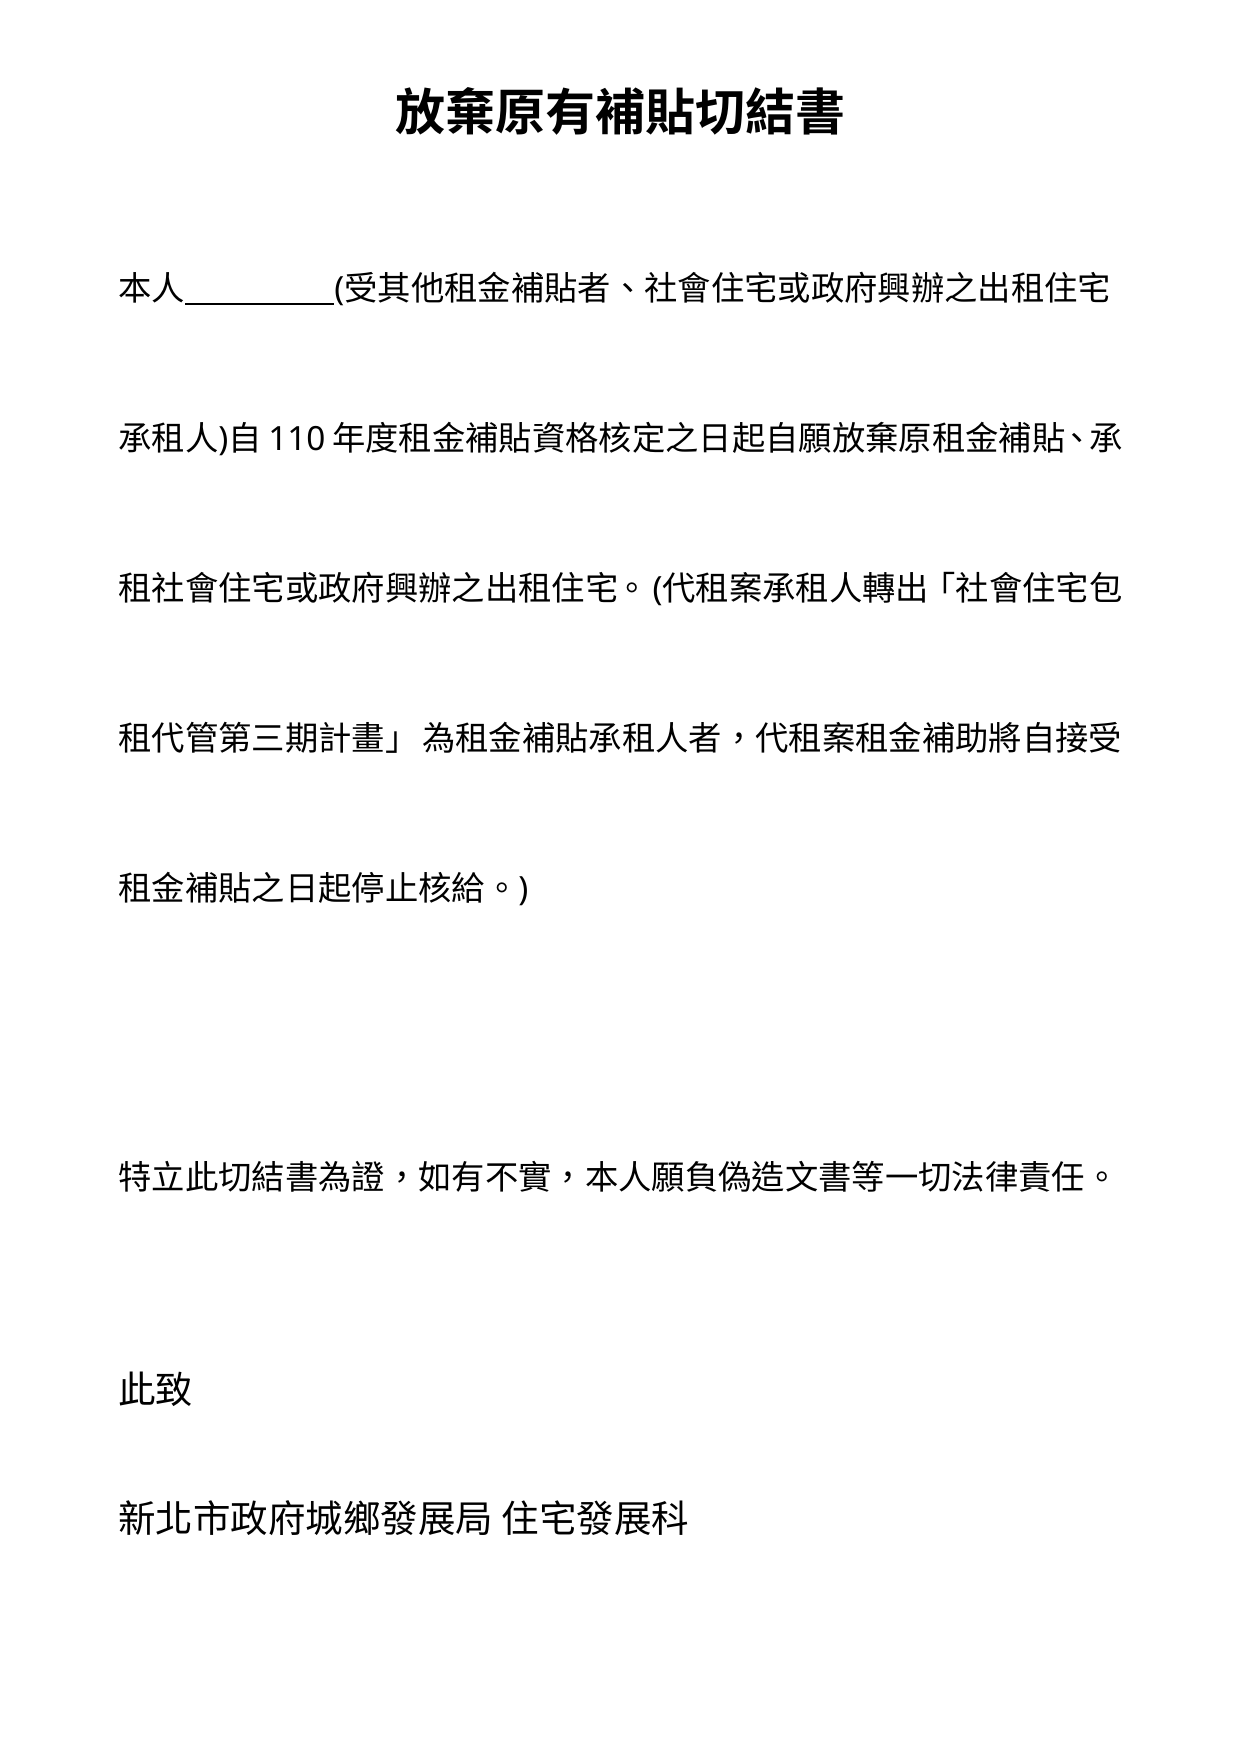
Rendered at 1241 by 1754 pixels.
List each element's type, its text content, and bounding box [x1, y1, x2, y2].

text 放棄原有補貼切結書 [118, 71, 1122, 146]
text 此致 [118, 1349, 1122, 1424]
text 本人 (受其他租金補貼者、社會住宅或政府興辦之出租住宅承租人)自110年度租金補貼資格核定之日起自願放棄原租金補貼、承租社會住宅或政府興辦之出租住宅。 (代租案承租人轉出「社會住宅包租代管第三期計畫」 為租金補貼承租人者，代租案租金補助將自接受租金補貼之日起停止核給。) [118, 248, 1122, 923]
text 新北市政府城鄉發展局 住宅發展科 [118, 1479, 1122, 1554]
text 特立此切結書為證，如有不實，本人願負偽造文書等一切法律責任。 [118, 1138, 1122, 1213]
